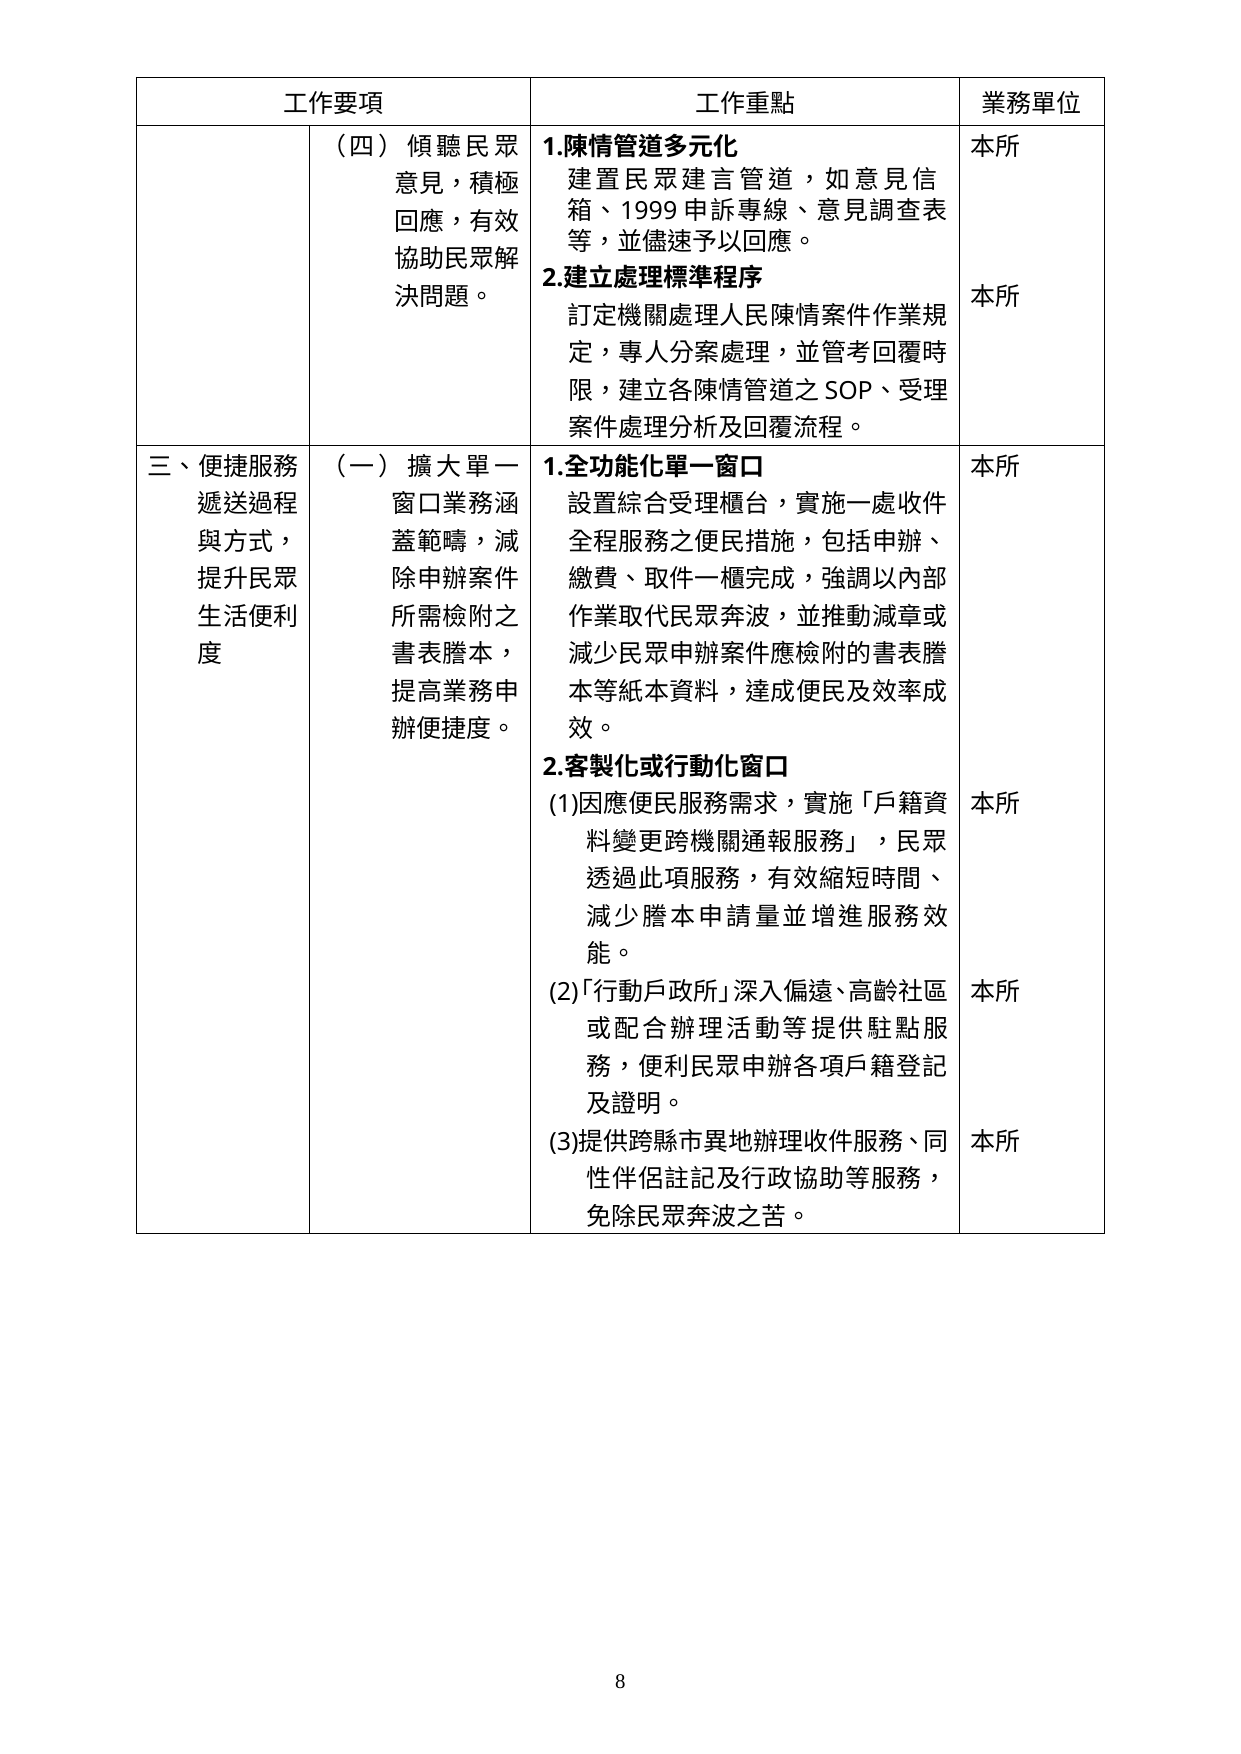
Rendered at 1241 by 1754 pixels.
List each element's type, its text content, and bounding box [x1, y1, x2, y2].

table_cell 本所 本所 本所 本所 [960, 446, 1104, 1233]
table_header 業務單位 [960, 78, 1104, 125]
table_cell 1.全功能化單一窗口 設置綜合受理櫃台，實施一處收件全程服務之便民措施，包括申辦、繳費、取件一櫃完成，強調以內部作業取代民眾奔波，並推動減章或減少民眾申辦案件應檢附的書表謄本等紙本資料，達成便民及效率成效。 2.客製化或行動化窗口 (1)因應便民服務需求，實施「戶籍資料變更跨機關通報服務」，民眾透過此項服務，有效縮短時間、減少謄本申請量並增進服務效能。 (2)「行動戶政所」深入偏遠、高齡社區或配合辦理活動等提供駐點服務，便利民眾申辦各項戶籍登記及證明。 (3)提供跨縣市異地辦理收件服務、同性伴侶註記及行政協助等服務，免除民眾奔波之苦。 [531, 446, 959, 1233]
table_cell 三、便捷服務遞送過程與方式，提升民眾生活便利度 [137, 446, 309, 1233]
table_cell 本所 本所 [960, 126, 1104, 444]
table_cell （四）傾聽民眾意見，積極回應，有效協助民眾解決問題。 [310, 126, 530, 444]
table_cell 1.陳情管道多元化 建置民眾建言管道，如意見信箱、1999申訴專線、意見調查表等，並儘速予以回應。 2.建立處理標準程序 訂定機關處理人民陳情案件作業規定，專人分案處理，並管考回覆時限，建立各陳情管道之SOP、受理案件處理分析及回覆流程。 [531, 126, 959, 444]
table_cell （一）擴大單一窗口業務涵蓋範疇，減除申辦案件所需檢附之書表謄本，提高業務申辦便捷度。 [310, 446, 530, 1233]
table_header 工作要項 [137, 78, 530, 125]
table_cell [137, 126, 309, 444]
table_header 工作重點 [531, 78, 959, 125]
